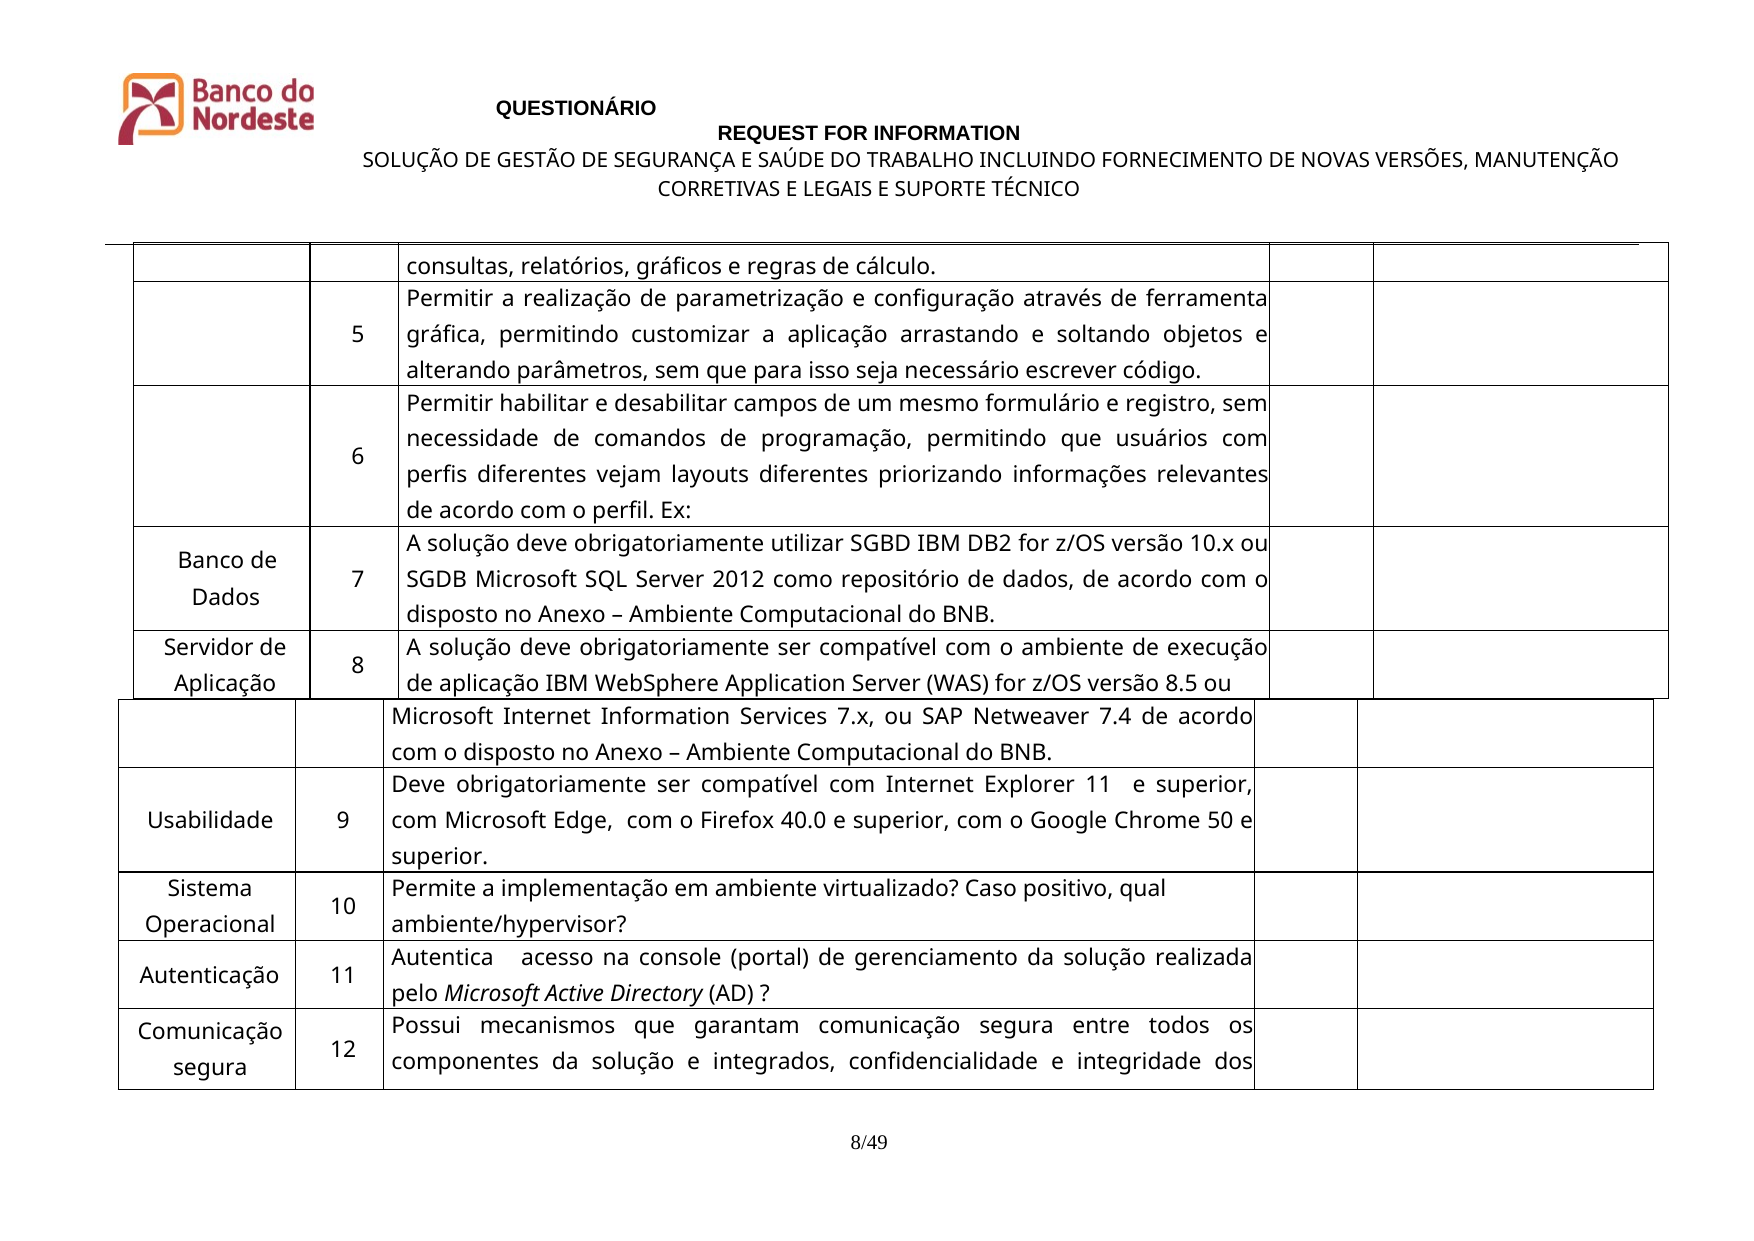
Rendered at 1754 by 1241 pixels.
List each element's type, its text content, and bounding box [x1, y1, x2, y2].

table_header [1255, 700, 1357, 767]
table_cell [1374, 527, 1668, 630]
table_cell Usabilidade [119, 768, 295, 871]
table_cell Possui mecanismos que garantam comunicação segura entre todos os componentes da solução e integrados, confidencialidade e integridade dos [384, 1009, 1254, 1089]
picture [118, 73, 314, 145]
table_cell [1270, 282, 1373, 385]
table_header [1358, 700, 1653, 767]
table_header [119, 700, 295, 767]
table_cell Sistema Operacional [119, 873, 295, 939]
table_cell [1255, 1009, 1357, 1089]
table_cell 9 [296, 768, 383, 871]
table_cell [1255, 873, 1357, 939]
table_cell 5 [311, 282, 398, 385]
table_cell A solução deve obrigatoriamente utilizar SGBD IBM DB2 for z/OS versão 10.x ou SGDB Microsoft SQL Server 2012 como repositório de dados, de acordo com o disposto no Anexo – Ambiente Computacional do BNB. [399, 527, 1269, 630]
table_cell [1374, 631, 1668, 698]
table_cell [1374, 243, 1668, 281]
table_cell Permitir habilitar e desabilitar campos de um mesmo formulário e registro, sem necessidade de comandos de programação, permitindo que usuários com perfis diferentes vejam layouts diferentes priorizando informações relevantes de acordo com o perfil. Ex: [399, 386, 1269, 526]
table_cell Permite a implementação em ambiente virtualizado? Caso positivo, qual ambiente/hypervisor? [384, 873, 1254, 939]
table_cell [1358, 768, 1653, 871]
table_cell [311, 243, 398, 281]
table_cell [1270, 631, 1373, 698]
table_header Microsoft Internet Information Services 7.x, ou SAP Netweaver 7.4 de acordo com o disposto no Anexo – Ambiente Computacional do BNB. [384, 700, 1254, 767]
table_cell [1358, 941, 1653, 1008]
table_cell 10 [296, 873, 383, 939]
table_cell consultas, relatórios, gráficos e regras de cálculo. [399, 243, 1269, 281]
table_cell [134, 243, 309, 281]
table_cell Autenticação [119, 941, 295, 1008]
table_cell Deve obrigatoriamente ser compatível com Internet Explorer 11 e superior, com Microsoft Edge, com o Firefox 40.0 e superior, com o Google Chrome 50 e superior. [384, 768, 1254, 871]
table_cell Banco de Dados [134, 527, 309, 630]
table_cell [1270, 386, 1373, 526]
table_cell Servidor de Aplicação [134, 631, 309, 698]
table_cell [1374, 386, 1668, 526]
table_header [296, 700, 383, 767]
table_cell 8 [311, 631, 398, 698]
table_cell [1358, 1009, 1653, 1089]
table_cell [1358, 873, 1653, 939]
table_cell [1374, 282, 1668, 385]
table_cell Autentica acesso na console (portal) de gerenciamento da solução realizada pelo Microsoft Active Directory (AD) ? [384, 941, 1254, 1008]
table_cell 6 [311, 386, 398, 526]
table_cell A solução deve obrigatoriamente ser compatível com o ambiente de execução de aplicação IBM WebSphere Application Server (WAS) for z/OS versão 8.5 ou [399, 631, 1269, 698]
table_cell [1255, 768, 1357, 871]
table_cell [1270, 527, 1373, 630]
table_cell 7 [311, 527, 398, 630]
table_cell [134, 282, 309, 385]
table_cell 11 [296, 941, 383, 1008]
table_cell [1270, 243, 1373, 281]
table_cell [134, 386, 309, 526]
table_cell Permitir a realização de parametrização e configuração através de ferramenta gráfica, permitindo customizar a aplicação arrastando e soltando objetos e alterando parâmetros, sem que para isso seja necessário escrever código. [399, 282, 1269, 385]
table_cell [1255, 941, 1357, 1008]
table_cell 12 [296, 1009, 383, 1089]
table_cell Comunicação segura [119, 1009, 295, 1089]
